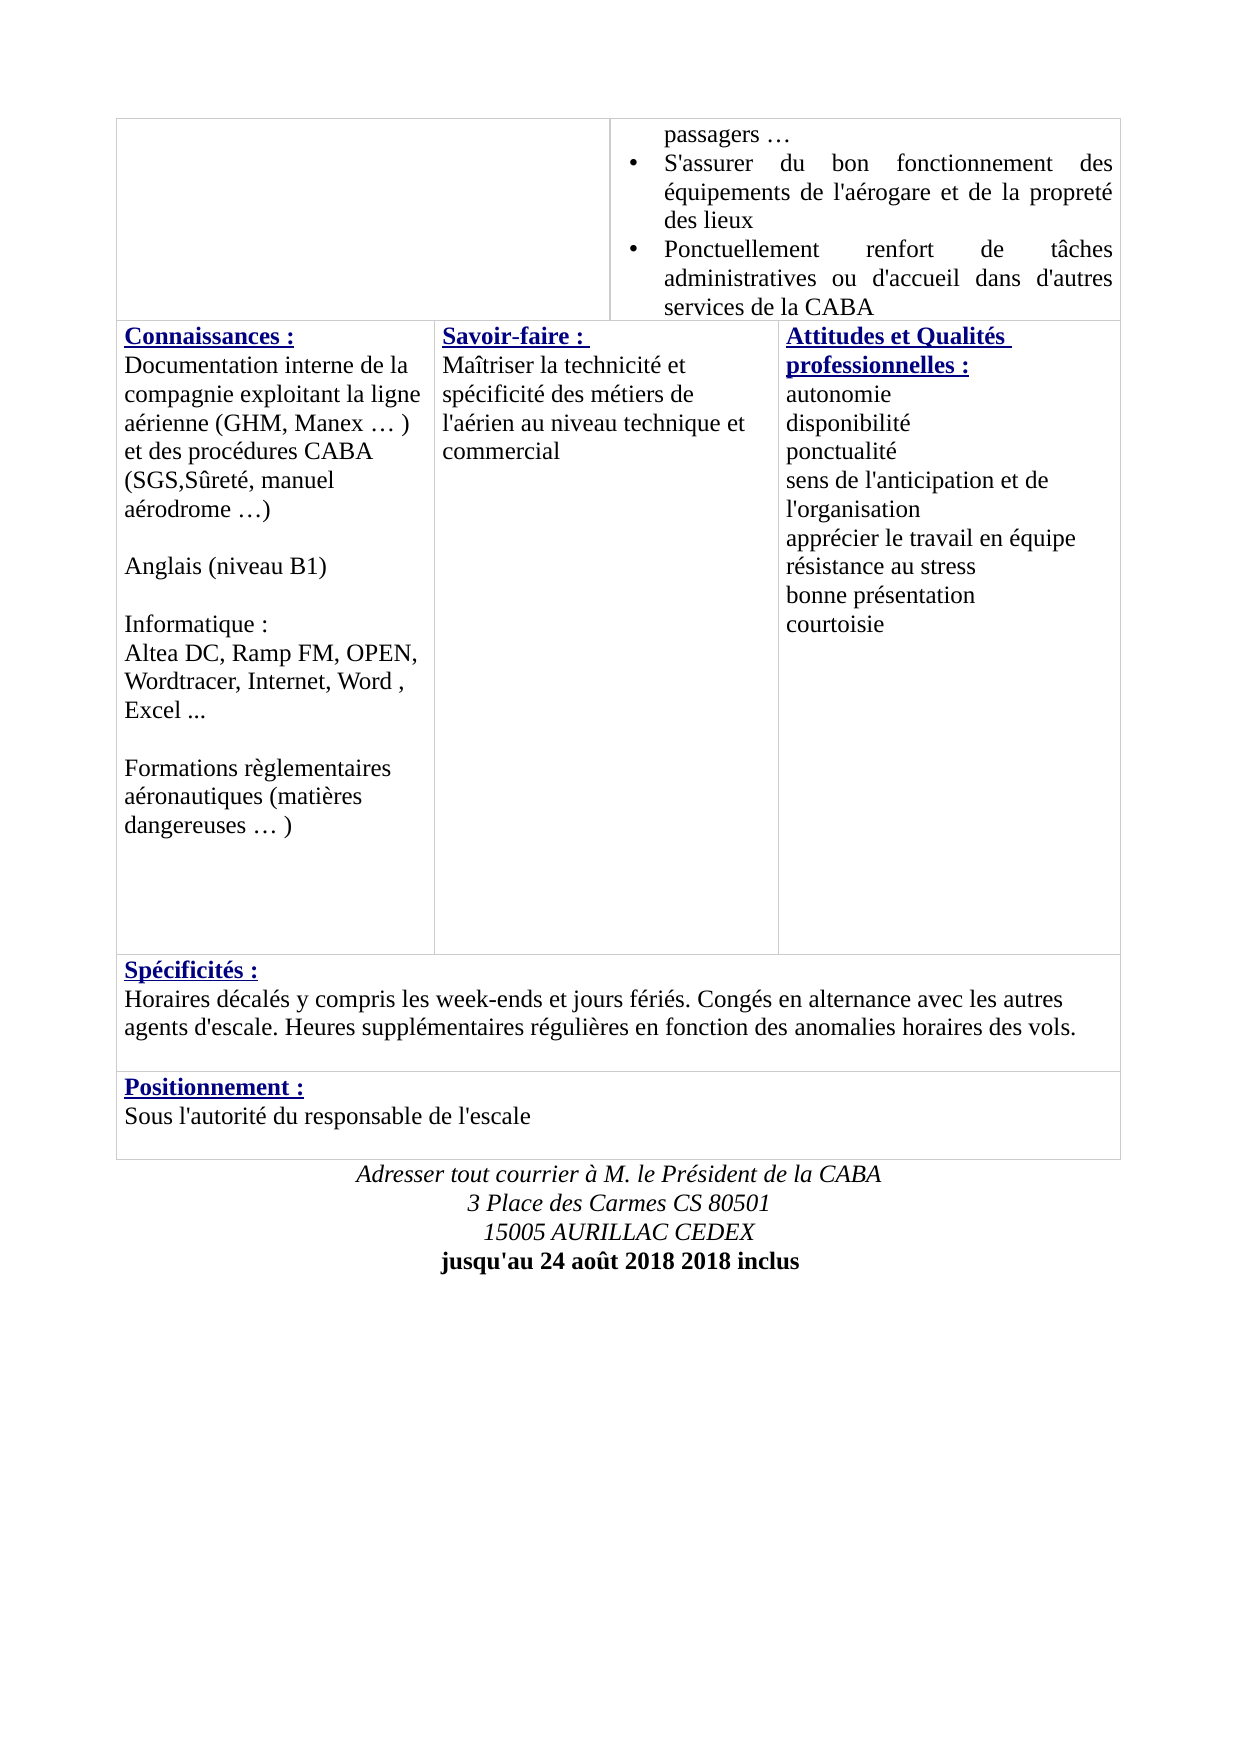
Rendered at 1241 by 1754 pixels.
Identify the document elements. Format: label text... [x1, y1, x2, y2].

text 15005 AURILLAC CEDEX [118, 1217, 1122, 1246]
table_cell Attitudes et Qualités professionnelles : autonomie disponibilité ponctualité sens de l'anticipation et de l'organisation apprécier le travail en équipe résistance au stress bonne présentation courtoisie [779, 321, 1120, 954]
table_cell passagers … S'assurer du bon fonctionnement des équipements de l'aérogare et de la propreté des lieux Ponctuellement renfort de tâches administratives ou d'accueil dans d'autres services de la CABA [611, 119, 1120, 320]
table_cell [117, 119, 609, 320]
table_cell Savoir-faire : Maîtriser la technicité et spécificité des métiers de l'aérien au niveau technique et commercial [435, 321, 778, 954]
text 3 Place des Carmes CS 80501 [118, 1188, 1122, 1217]
text jusqu'au 24 août 2018 2018 inclus [118, 1246, 1122, 1274]
table_cell Spécificités : Horaires décalés y compris les week-ends et jours fériés. Congés en alternance avec les autres agents d'escale. Heures supplémentaires régulières en fonction des anomalies horaires des vols. [117, 955, 1120, 1071]
table_cell Connaissances : Documentation interne de la compagnie exploitant la ligne aérienne (GHM, Manex … ) et des procédures CABA (SGS,Sûreté, manuel aérodrome …) Anglais (niveau B1) Informatique : Altea DC, Ramp FM, OPEN, Wordtracer, Internet, Word , Excel ... Formations règlementaires aéronautiques (matières dangereuses … ) [117, 321, 434, 954]
table_cell Positionnement : Sous l'autorité du responsable de l'escale [117, 1072, 1120, 1158]
text Adresser tout courrier à M. le Président de la CABA [118, 1159, 1122, 1188]
